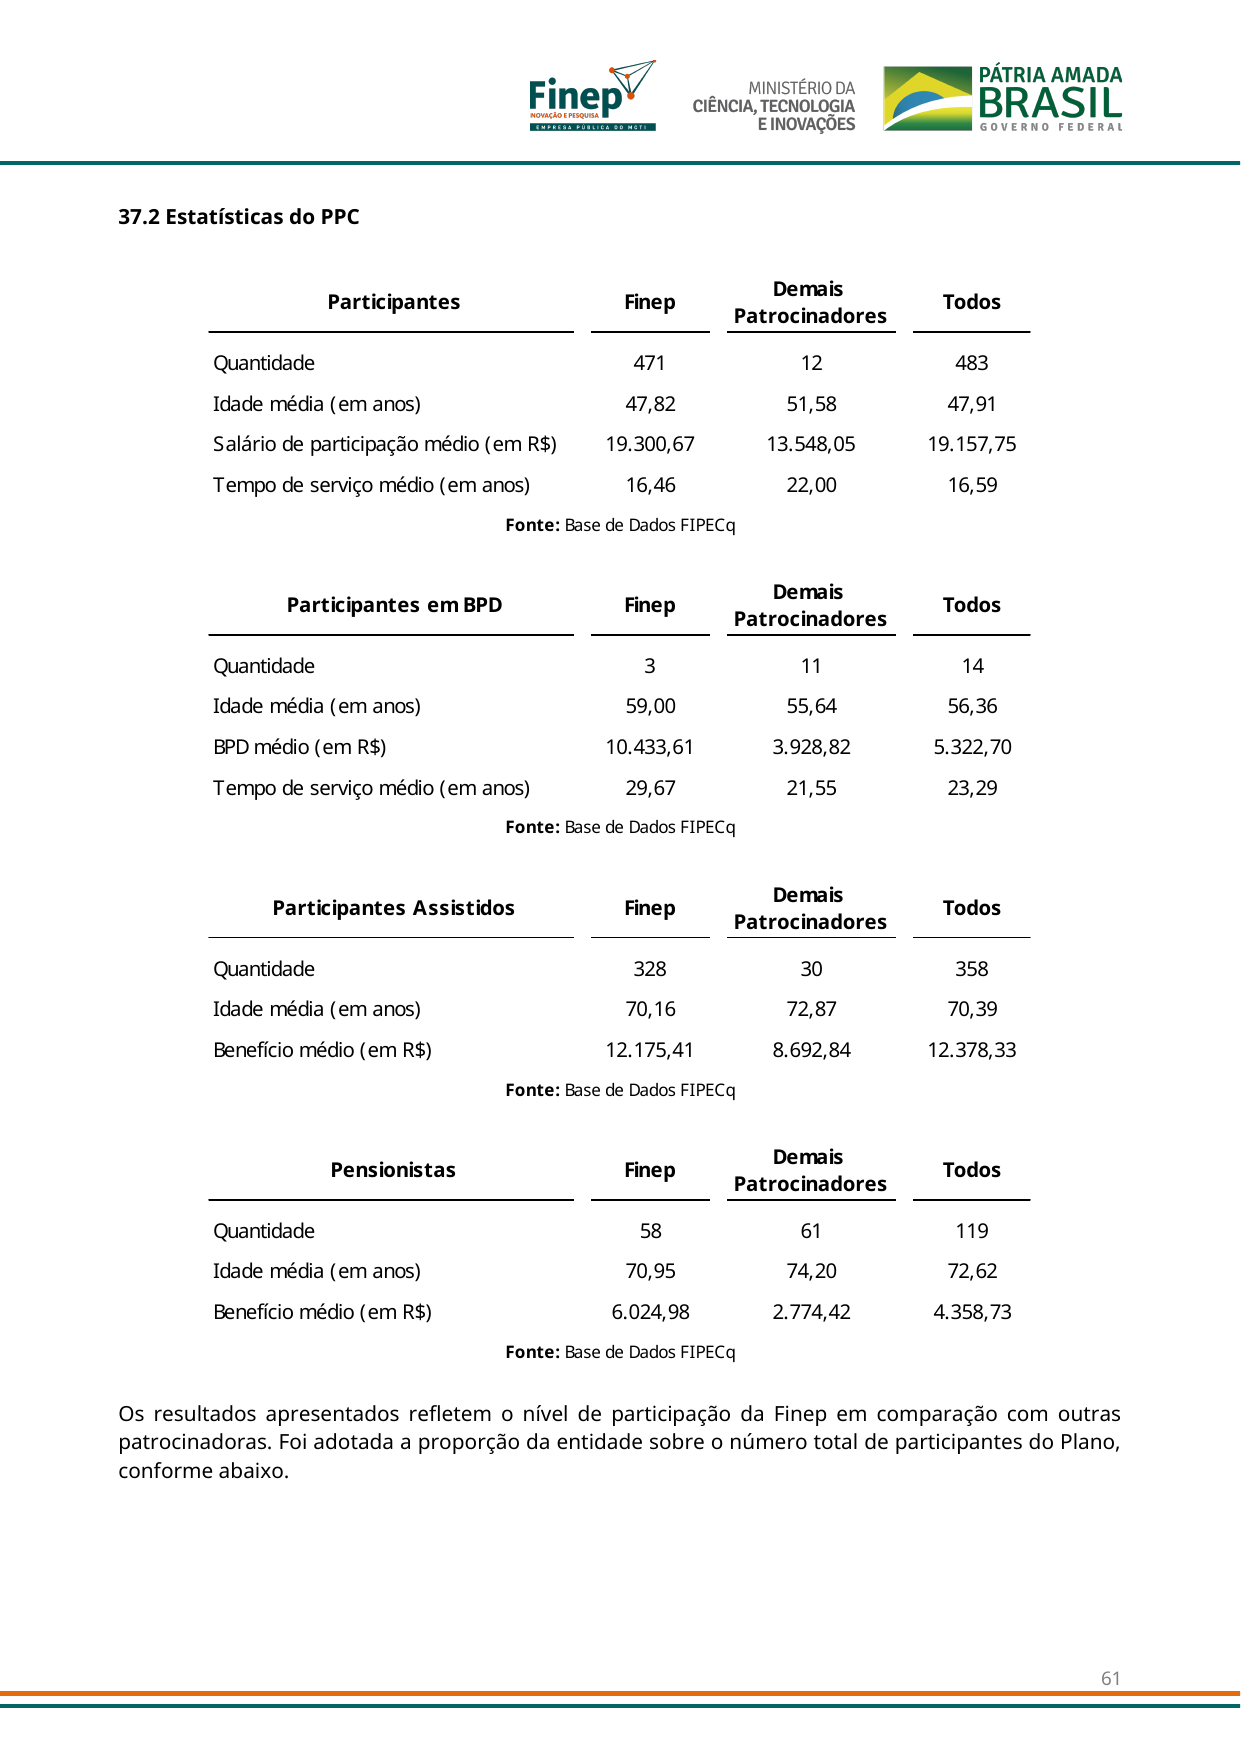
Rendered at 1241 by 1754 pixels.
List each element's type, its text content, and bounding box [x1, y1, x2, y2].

text Os resultados apresentados refletem o nível de participação da Finep em comparação com outras patrocinadoras. Foi adotada a proporção da entidade sobre o número total de participantes do Plano, conforme abaixo. [118, 1399, 1122, 1484]
text 37.2 Estatísticas do PPC [118, 202, 1122, 231]
picture [530, 60, 1123, 134]
